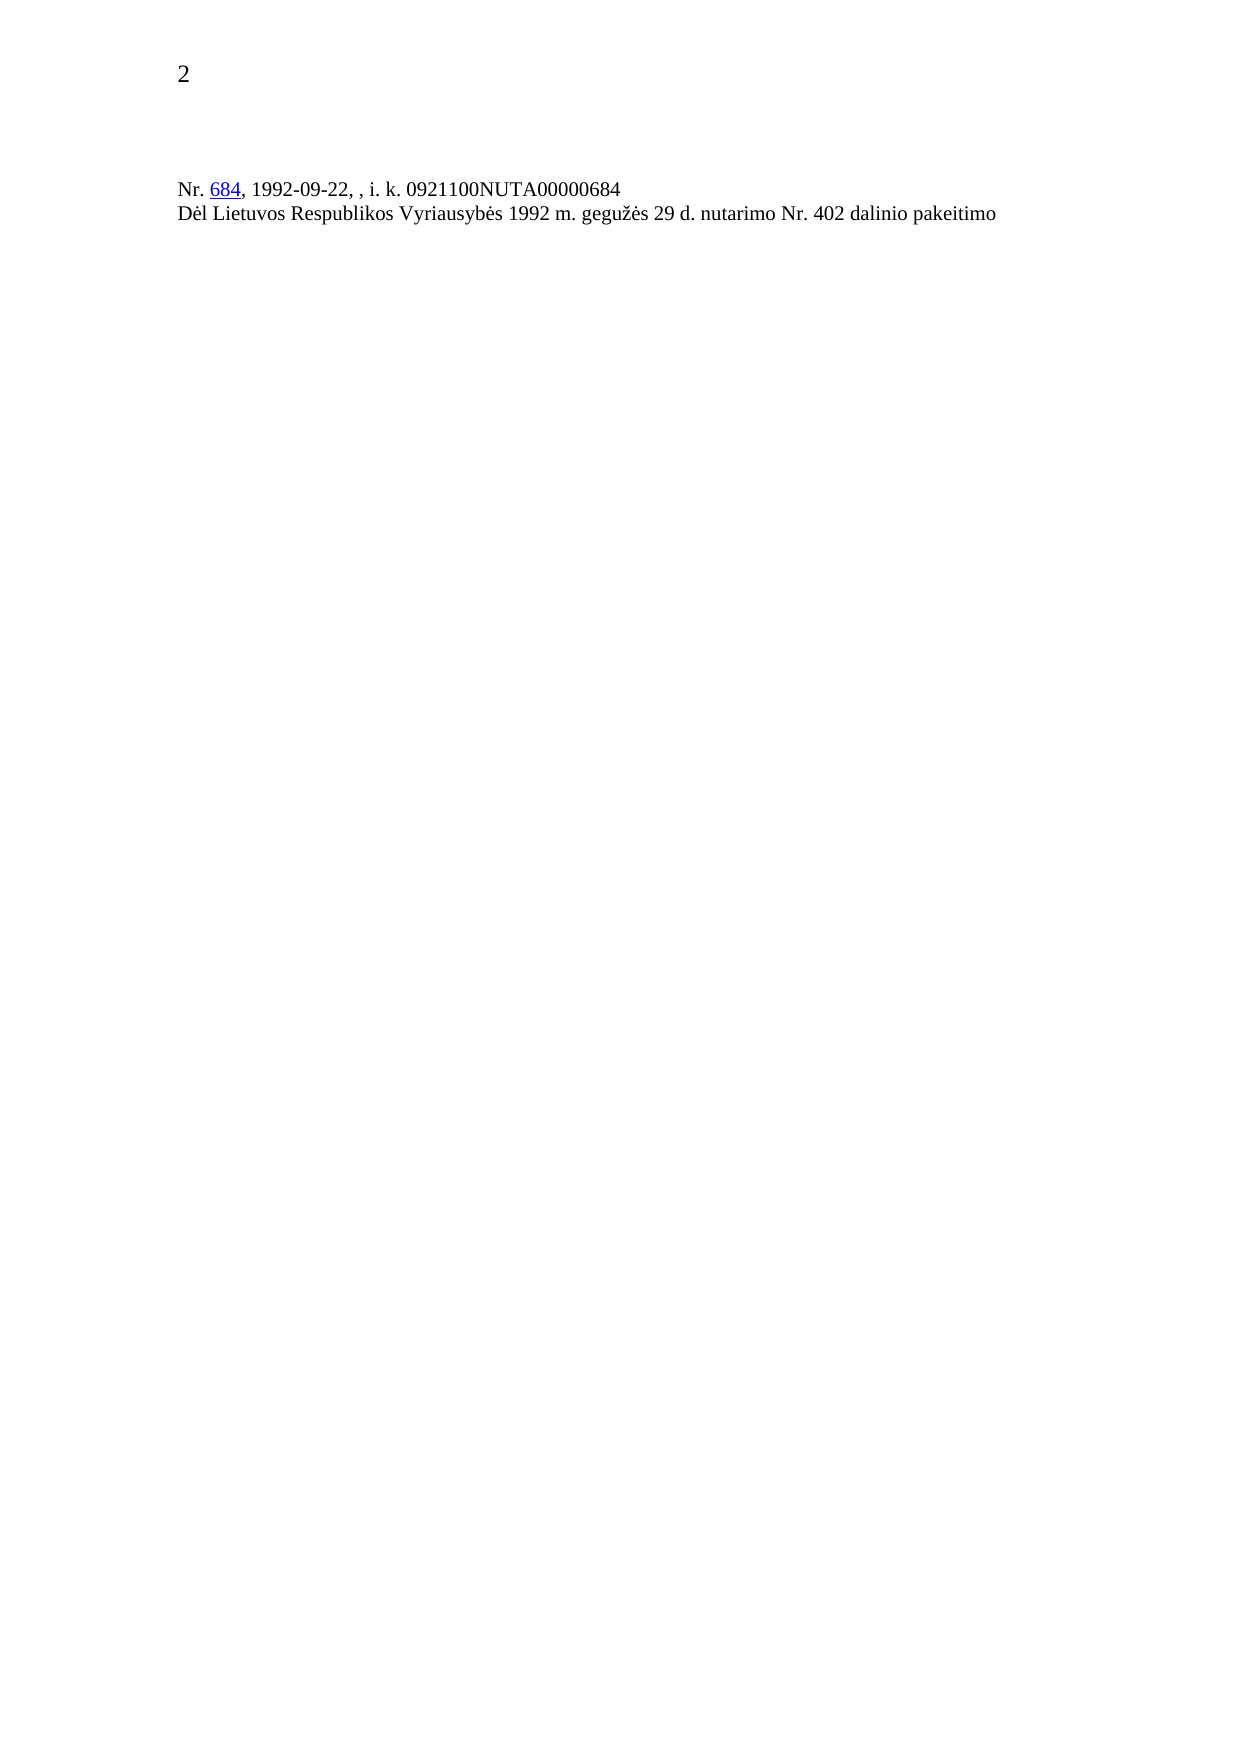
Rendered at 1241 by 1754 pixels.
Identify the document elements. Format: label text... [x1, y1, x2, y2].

text Dėl Lietuvos Respublikos Vyriausybės 1992 m. gegužės 29 d. nutarimo Nr. 402 dalinio pakeitimo [177, 201, 1181, 225]
text Nr. 684, 1992-09-22, , i. k. 0921100NUTA00000684 [177, 177, 1181, 201]
